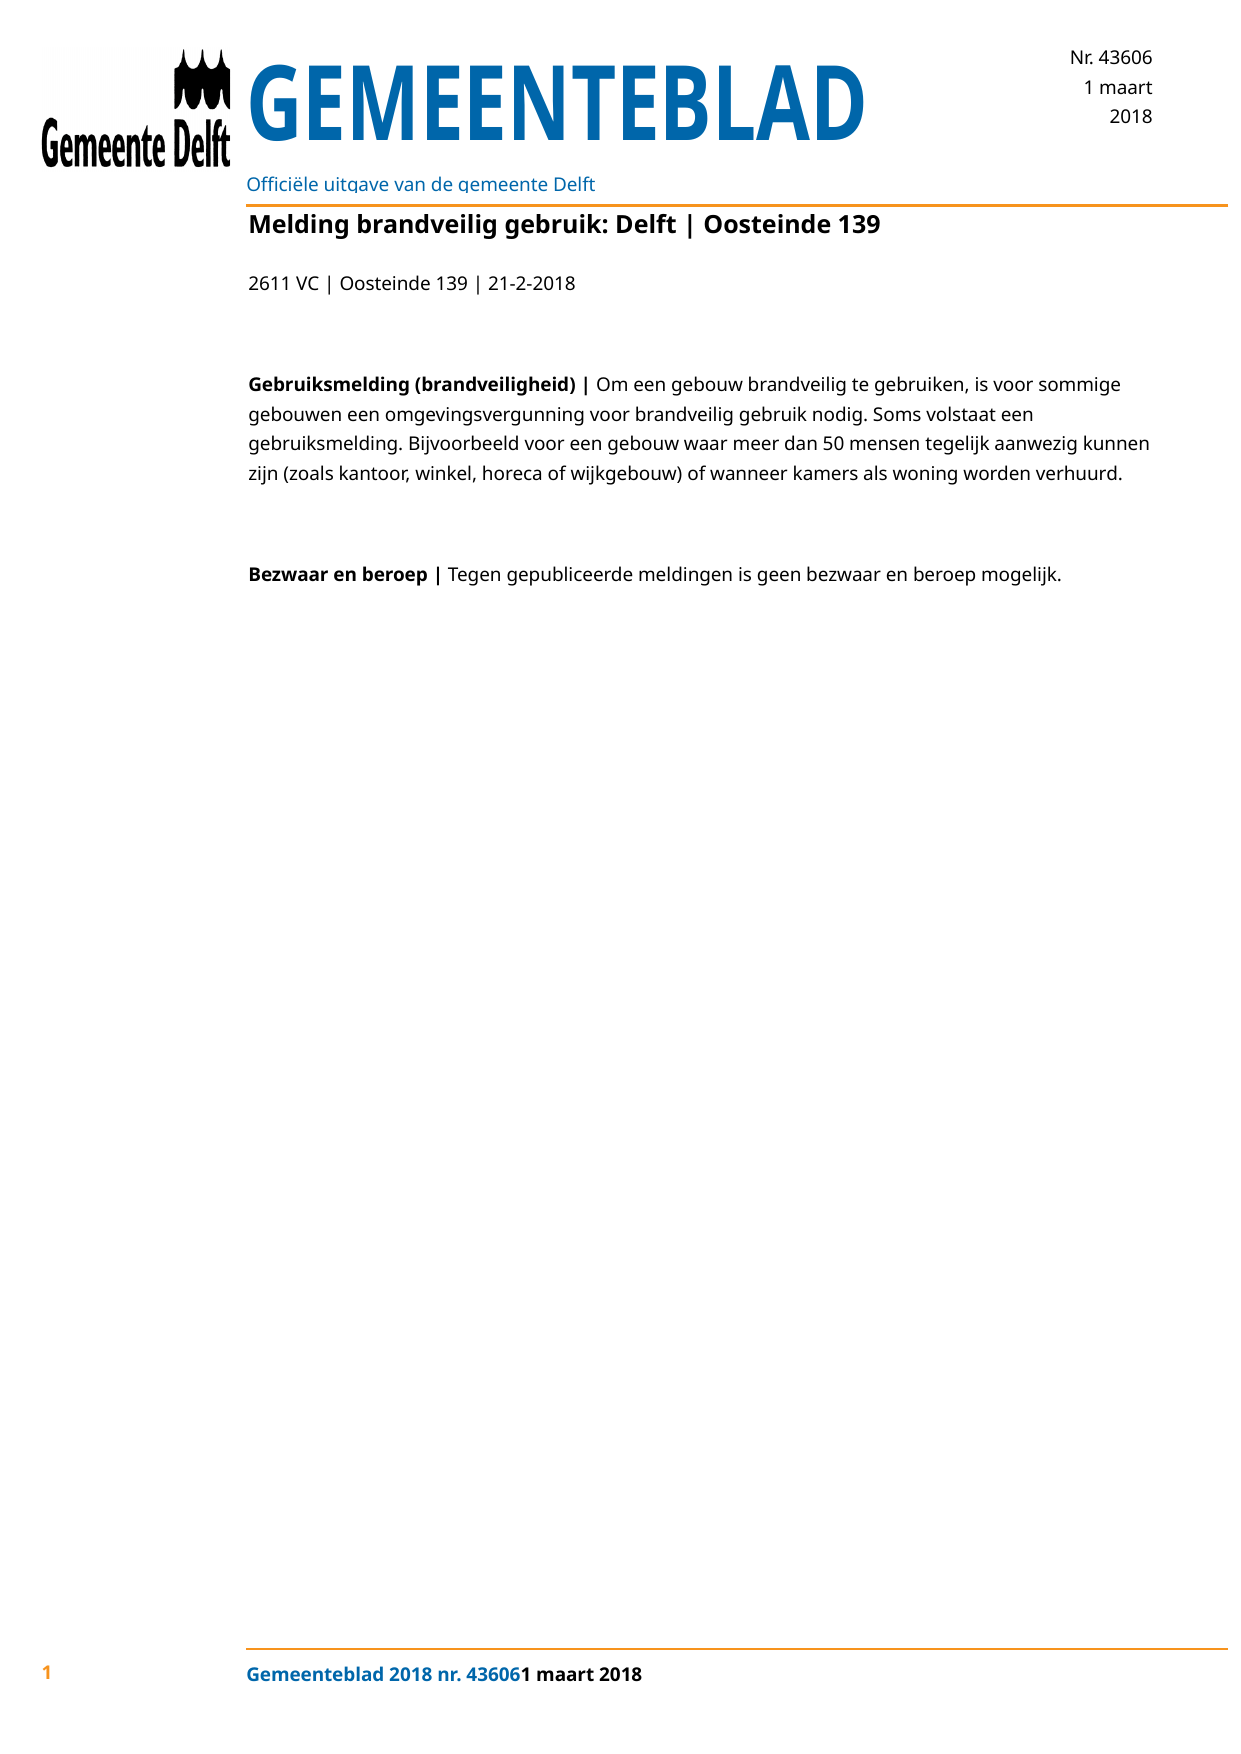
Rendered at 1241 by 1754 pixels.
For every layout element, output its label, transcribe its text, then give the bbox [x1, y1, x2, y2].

text Bezwaar en beroep | Tegen gepubliceerde meldingen is geen bezwaar en beroep mogelijk. [248, 561, 1152, 586]
picture [41, 47, 231, 172]
text Melding brandveilig gebruik: Delft | Oosteinde 139 [248, 207, 1152, 241]
text Gebruiksmelding (brandveiligheid) | Om een gebouw brandveilig te gebruiken, is voor sommige gebouwen een omgevingsvergunning voor brandveilig gebruik nodig. Soms volstaat een gebruiksmelding. Bijvoorbeeld voor een gebouw waar meer dan 50 mensen tegelijk aanwezig kunnen zijn (zoals kantoor, winkel, horeca of wijkgebouw) of wanneer kamers als woning worden verhuurd. [248, 371, 1152, 486]
text 2611 VC | Oosteinde 139 | 21-2-2018 [248, 270, 1152, 296]
